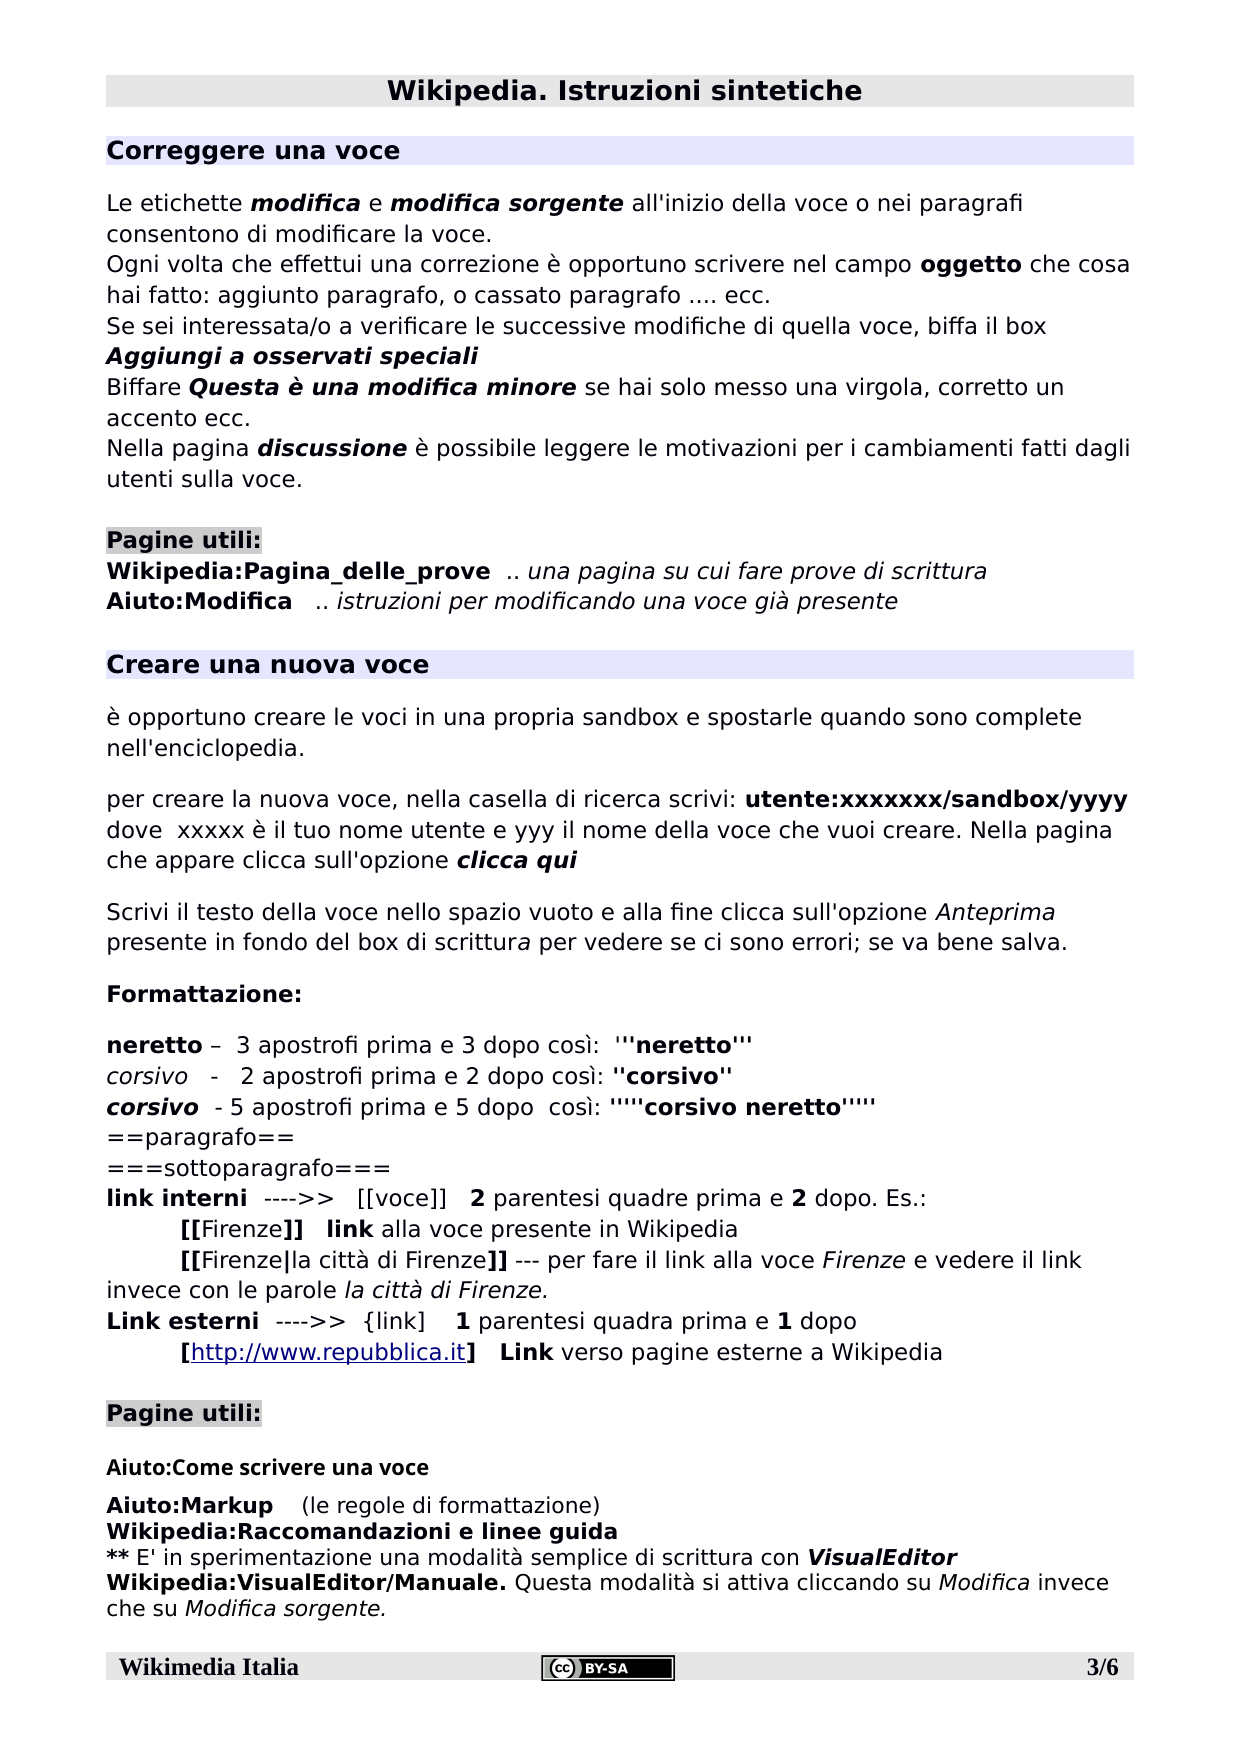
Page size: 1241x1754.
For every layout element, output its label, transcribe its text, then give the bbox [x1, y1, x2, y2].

text Aiuto:Markup (le regole di formattazione) [106, 1494, 1134, 1519]
text Creare una nuova voce [106, 650, 1134, 679]
text Wikipedia:Raccomandazioni e linee guida [106, 1519, 1134, 1545]
text [[Firenze|la città di Firenze]] --- per fare il link alla voce Firenze e vedere il link invece con le parole la città di Firenze. [106, 1247, 1134, 1304]
picture [541, 1655, 675, 1681]
text Link esterni ---->> {link] 1 parentesi quadra prima e 1 dopo [106, 1308, 1134, 1335]
text Pagine utili: [106, 1400, 1134, 1427]
text per creare la nuova voce, nella casella di ricerca scrivi: utente:xxxxxxx/sandbox/yyyy dove xxxxx è il tuo nome utente e yyy il nome della voce che vuoi creare. Nella pagina che appare clicca sull'opzione clicca qui [106, 786, 1134, 874]
text [http://www.repubblica.it] Link verso pagine esterne a Wikipedia [106, 1339, 1134, 1365]
subtitle Aiuto:Come scrivere una voce [106, 1451, 1134, 1481]
text corsivo - 2 apostrofi prima e 2 dopo così: ''corsivo'' [106, 1063, 1134, 1090]
text corsivo - 5 apostrofi prima e 5 dopo così: '''''corsivo neretto''''' [106, 1094, 1134, 1120]
text Correggere una voce [106, 136, 1134, 165]
text Wikipedia:Pagina_delle_prove .. una pagina su cui fare prove di scrittura [106, 558, 1134, 584]
text Pagine utili: [106, 527, 1134, 554]
text ==paragrafo== [106, 1124, 1134, 1151]
text Le etichette modifica e modifica sorgente all'inizio della voce o nei paragrafi consentono di modificare la voce. [106, 190, 1134, 248]
text Formattazione: [106, 981, 1134, 1008]
text Aiuto:Modifica .. istruzioni per modificando una voce già presente [106, 588, 1134, 615]
text [[Firenze]] link alla voce presente in Wikipedia [106, 1216, 1134, 1243]
text Se sei interessata/o a verificare le successive modifiche di quella voce, biffa il box Aggiungi a osservati speciali [106, 313, 1134, 370]
text Ogni volta che effettui una correzione è opportuno scrivere nel campo oggetto che cosa hai fatto: aggiunto paragrafo, o cassato paragrafo .... ecc. [106, 252, 1134, 309]
text link interni ---->> [[voce]] 2 parentesi quadre prima e 2 dopo. Es.: [106, 1186, 1134, 1212]
text ===sottoparagrafo=== [106, 1155, 1134, 1182]
text ** E' in sperimentazione una modalità semplice di scrittura con VisualEditor Wikipedia:VisualEditor/Manuale. Questa modalità si attiva cliccando su Modifica invece che su Modifica sorgente. [106, 1545, 1134, 1621]
text è opportuno creare le voci in una propria sandbox e spostarle quando sono complete nell'enciclopedia. [106, 704, 1134, 761]
text Biffare Questa è una modifica minore se hai solo messo una virgola, corretto un accento ecc. [106, 374, 1134, 431]
text Nella pagina discussione è possibile leggere le motivazioni per i cambiamenti fatti dagli utenti sulla voce. [106, 435, 1134, 493]
text neretto – 3 apostrofi prima e 3 dopo così: '''neretto''' [106, 1032, 1134, 1059]
text Scrivi il testo della voce nello spazio vuoto e alla fine clicca sull'opzione Anteprima presente in fondo del box di scrittura per vedere se ci sono errori; se va bene salva. [106, 899, 1134, 956]
